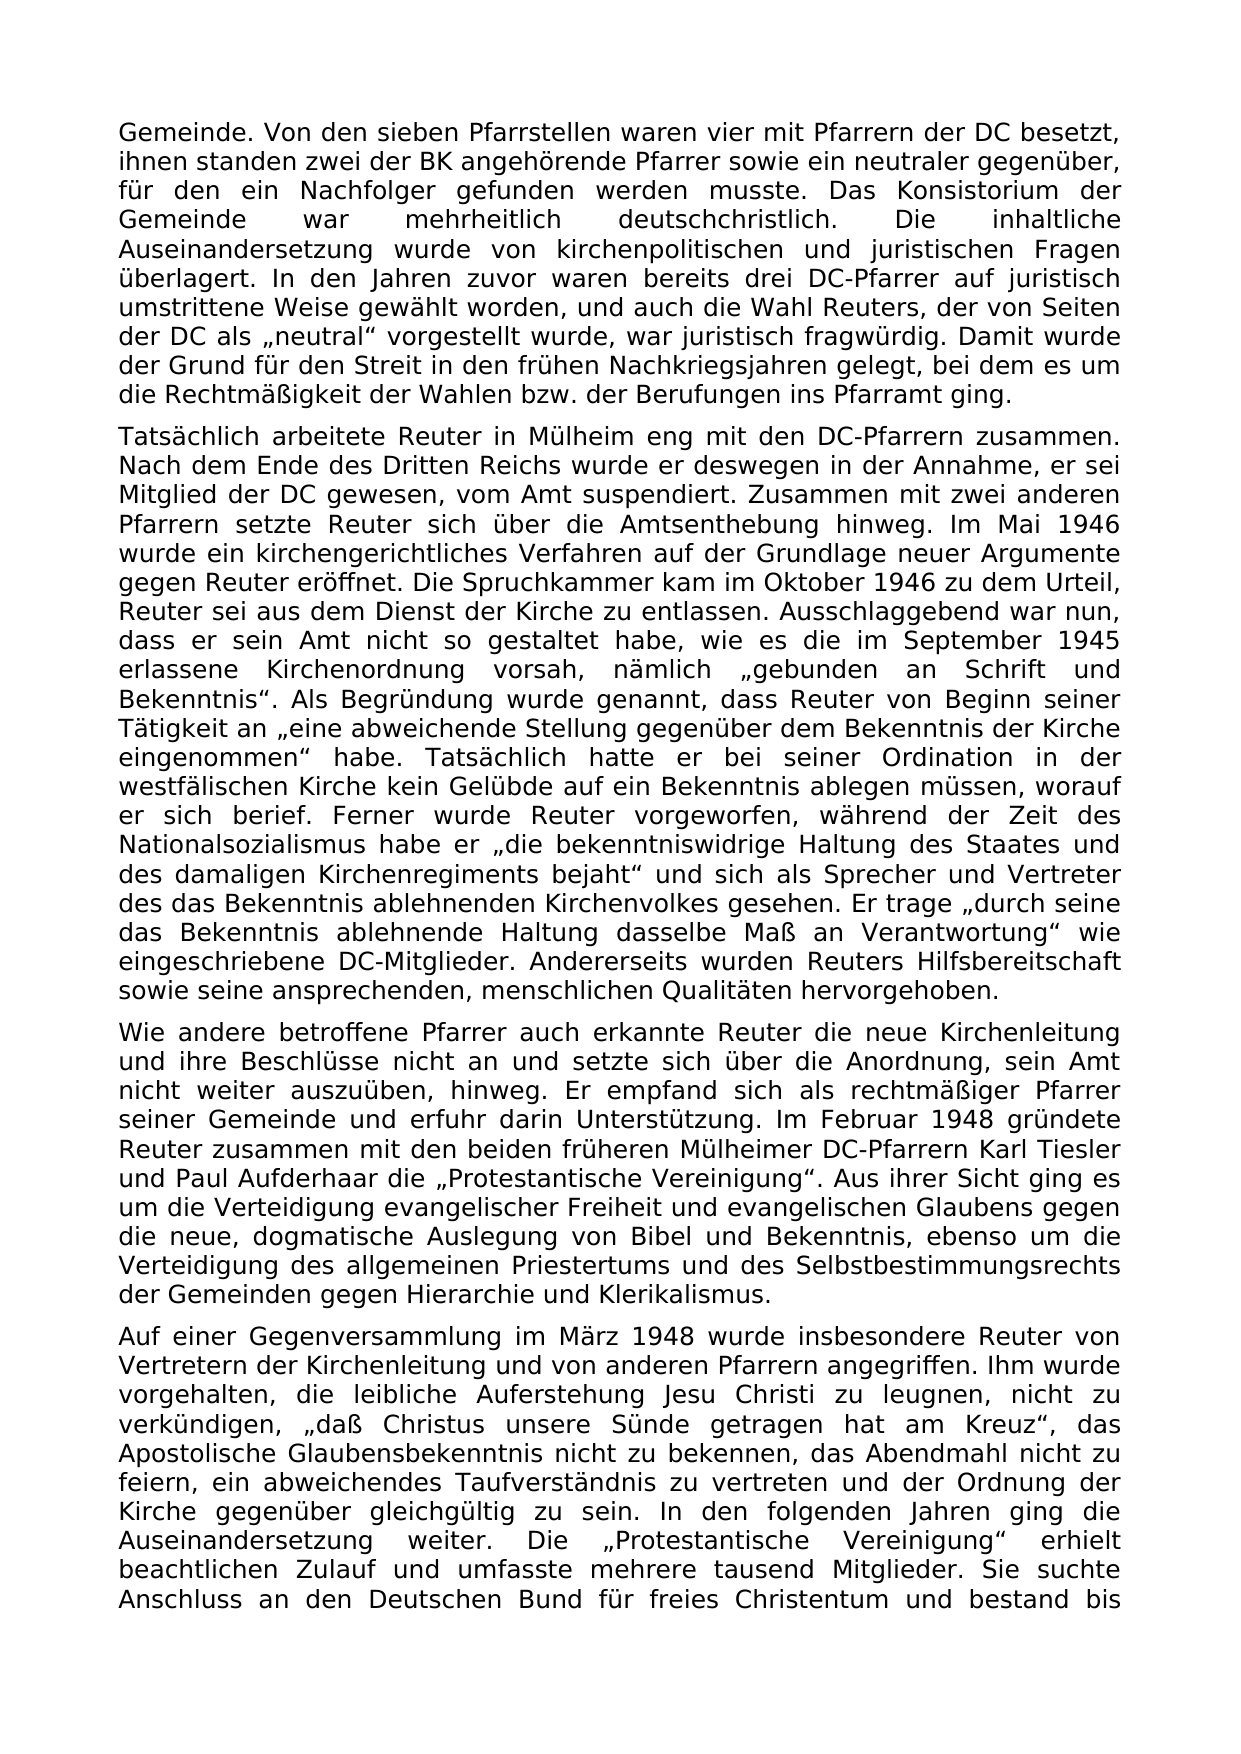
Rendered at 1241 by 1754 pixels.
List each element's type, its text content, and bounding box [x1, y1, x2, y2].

text Tatsächlich arbeitete Reuter in Mülheim eng mit den DC-Pfarrern zusammen. Nach dem Ende des Dritten Reichs wurde er deswegen in der Annahme, er sei Mitglied der DC gewesen, vom Amt suspendiert. Zusammen mit zwei anderen Pfarrern setzte Reuter sich über die Amtsenthebung hinweg. Im Mai 1946 wurde ein kirchengerichtliches Verfahren auf der Grundlage neuer Argumente gegen Reuter eröffnet. Die Spruchkammer kam im Oktober 1946 zu dem Urteil, Reuter sei aus dem Dienst der Kirche zu entlassen. Ausschlaggebend war nun, dass er sein Amt nicht so gestaltet habe, wie es die im September 1945 erlassene Kirchenordnung vorsah, nämlich „gebunden an Schrift und Bekenntnis“. Als Begründung wurde genannt, dass Reuter von Beginn seiner Tätigkeit an „eine abweichende Stellung gegenüber dem Bekenntnis der Kirche eingenommen“ habe. Tatsächlich hatte er bei seiner Ordination in der westfälischen Kirche kein Gelübde auf ein Bekenntnis ablegen müssen, worauf er sich berief. Ferner wurde Reuter vorgeworfen, während der Zeit des Nationalsozialismus habe er „die bekenntniswidrige Haltung des Staates und des damaligen Kirchenregiments bejaht“ und sich als Sprecher und Vertreter des das Bekenntnis ablehnenden Kirchenvolkes gesehen. Er trage „durch seine das Bekenntnis ablehnende Haltung dasselbe Maß an Verantwortung“ wie eingeschriebene DC-Mitglieder. Andererseits wurden Reuters Hilfsbereitschaft sowie seine ansprechenden, menschlichen Qualitäten hervorgehoben. [118, 422, 1122, 1006]
text Auf einer Gegenversammlung im März 1948 wurde insbesondere Reuter von Vertretern der Kirchenleitung und von anderen Pfarrern angegriffen. Ihm wurde vorgehalten, die leibliche Auferstehung Jesu Christi zu leugnen, nicht zu verkündigen, „daß Christus unsere Sünde getragen hat am Kreuz“, das Apostolische Glaubensbekenntnis nicht zu bekennen, das Abendmahl nicht zu feiern, ein abweichendes Taufverständnis zu vertreten und der Ordnung der Kirche gegenüber gleichgültig zu sein. In den folgenden Jahren ging die Auseinandersetzung weiter. Die „Protestantische Vereinigung“ erhielt beachtlichen Zulauf und umfasste mehrere tausend Mitglieder. Sie suchte Anschluss an den Deutschen Bund für freies Christentum und bestand bis [118, 1322, 1122, 1614]
text Wie andere betroffene Pfarrer auch erkannte Reuter die neue Kirchenleitung und ihre Beschlüsse nicht an und setzte sich über die Anordnung, sein Amt nicht weiter auszuüben, hinweg. Er empfand sich als rechtmäßiger Pfarrer seiner Gemeinde und erfuhr darin Unterstützung. Im Februar 1948 gründete Reuter zusammen mit den beiden früheren Mülheimer DC-Pfarrern Karl Tiesler und Paul Aufderhaar die „Protestantische Vereinigung“. Aus ihrer Sicht ging es um die Verteidigung evangelischer Freiheit und evangelischen Glaubens gegen die neue, dogmatische Auslegung von Bibel und Bekenntnis, ebenso um die Verteidigung des allgemeinen Priestertums und des Selbstbestimmungsrechts der Gemeinden gegen Hierarchie und Klerikalismus. [118, 1018, 1122, 1310]
text Gemeinde. Von den sieben Pfarrstellen waren vier mit Pfarrern der DC besetzt, ihnen standen zwei der BK angehörende Pfarrer sowie ein neutraler gegenüber, für den ein Nachfolger gefunden werden musste. Das Konsistorium der Gemeinde war mehrheitlich deutschchristlich. Die inhaltliche Auseinandersetzung wurde von kirchenpolitischen und juristischen Fragen überlagert. In den Jahren zuvor waren bereits drei DC-Pfarrer auf juristisch umstrittene Weise gewählt worden, und auch die Wahl Reuters, der von Seiten der DC als „neutral“ vorgestellt wurde, war juristisch fragwürdig. Damit wurde der Grund für den Streit in den frühen Nachkriegsjahren gelegt, bei dem es um die Rechtmäßigkeit der Wahlen bzw. der Berufungen ins Pfarramt ging. [118, 118, 1122, 410]
